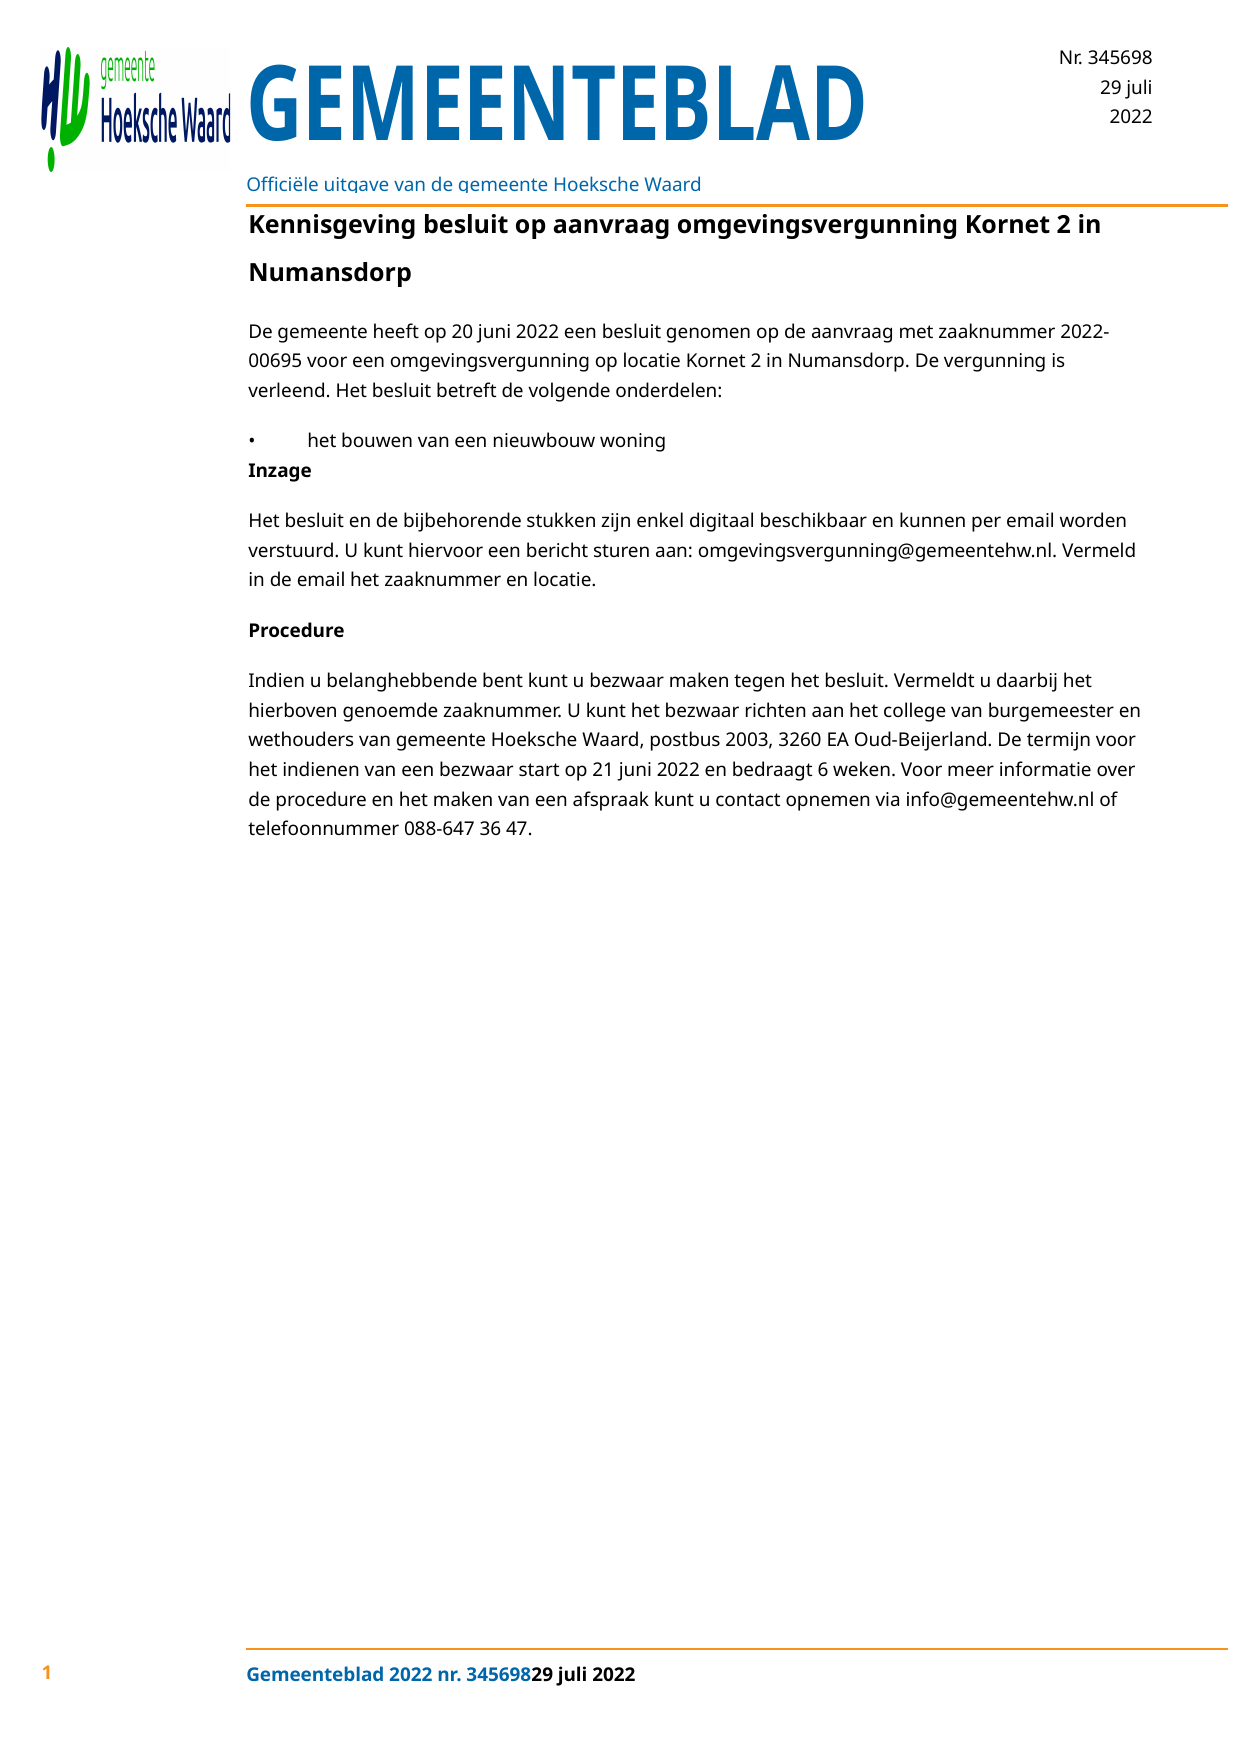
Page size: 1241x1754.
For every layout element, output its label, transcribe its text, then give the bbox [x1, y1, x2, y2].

text De gemeente heeft op 20 juni 2022 een besluit genomen op de aanvraag met zaaknummer 2022-00695 voor een omgevingsvergunning op locatie Kornet 2 in Numansdorp. De vergunning is verleend. Het besluit betreft de volgende onderdelen: [248, 318, 1152, 403]
text Kennisgeving besluit op aanvraag omgevingsvergunning Kornet 2 in Numansdorp [248, 207, 1152, 288]
text Het besluit en de bijbehorende stukken zijn enkel digitaal beschikbaar en kunnen per email worden verstuurd. U kunt hiervoor een bericht sturen aan: omgevingsvergunning@gemeentehw.nl. Vermeld in de email het zaaknummer en locatie. [248, 507, 1152, 592]
text Indien u belanghebbende bent kunt u bezwaar maken tegen het besluit. Vermeldt u daarbij het hierboven genoemde zaaknummer. U kunt het bezwaar richten aan het college van burgemeester en wethouders van gemeente Hoeksche Waard, postbus 2003, 3260 EA Oud-Beijerland. De termijn voor het indienen van een bezwaar start op 21 juni 2022 en bedraagt 6 weken. Voor meer informatie over de procedure en het maken van een afspraak kunt u contact opnemen via info@gemeentehw.nl of telefoonnummer 088-647 36 47. [248, 667, 1152, 841]
picture [41, 47, 231, 172]
list het bouwen van een nieuwbouw woning [248, 427, 1152, 453]
text Procedure [248, 617, 1152, 643]
text Inzage [248, 457, 1152, 483]
